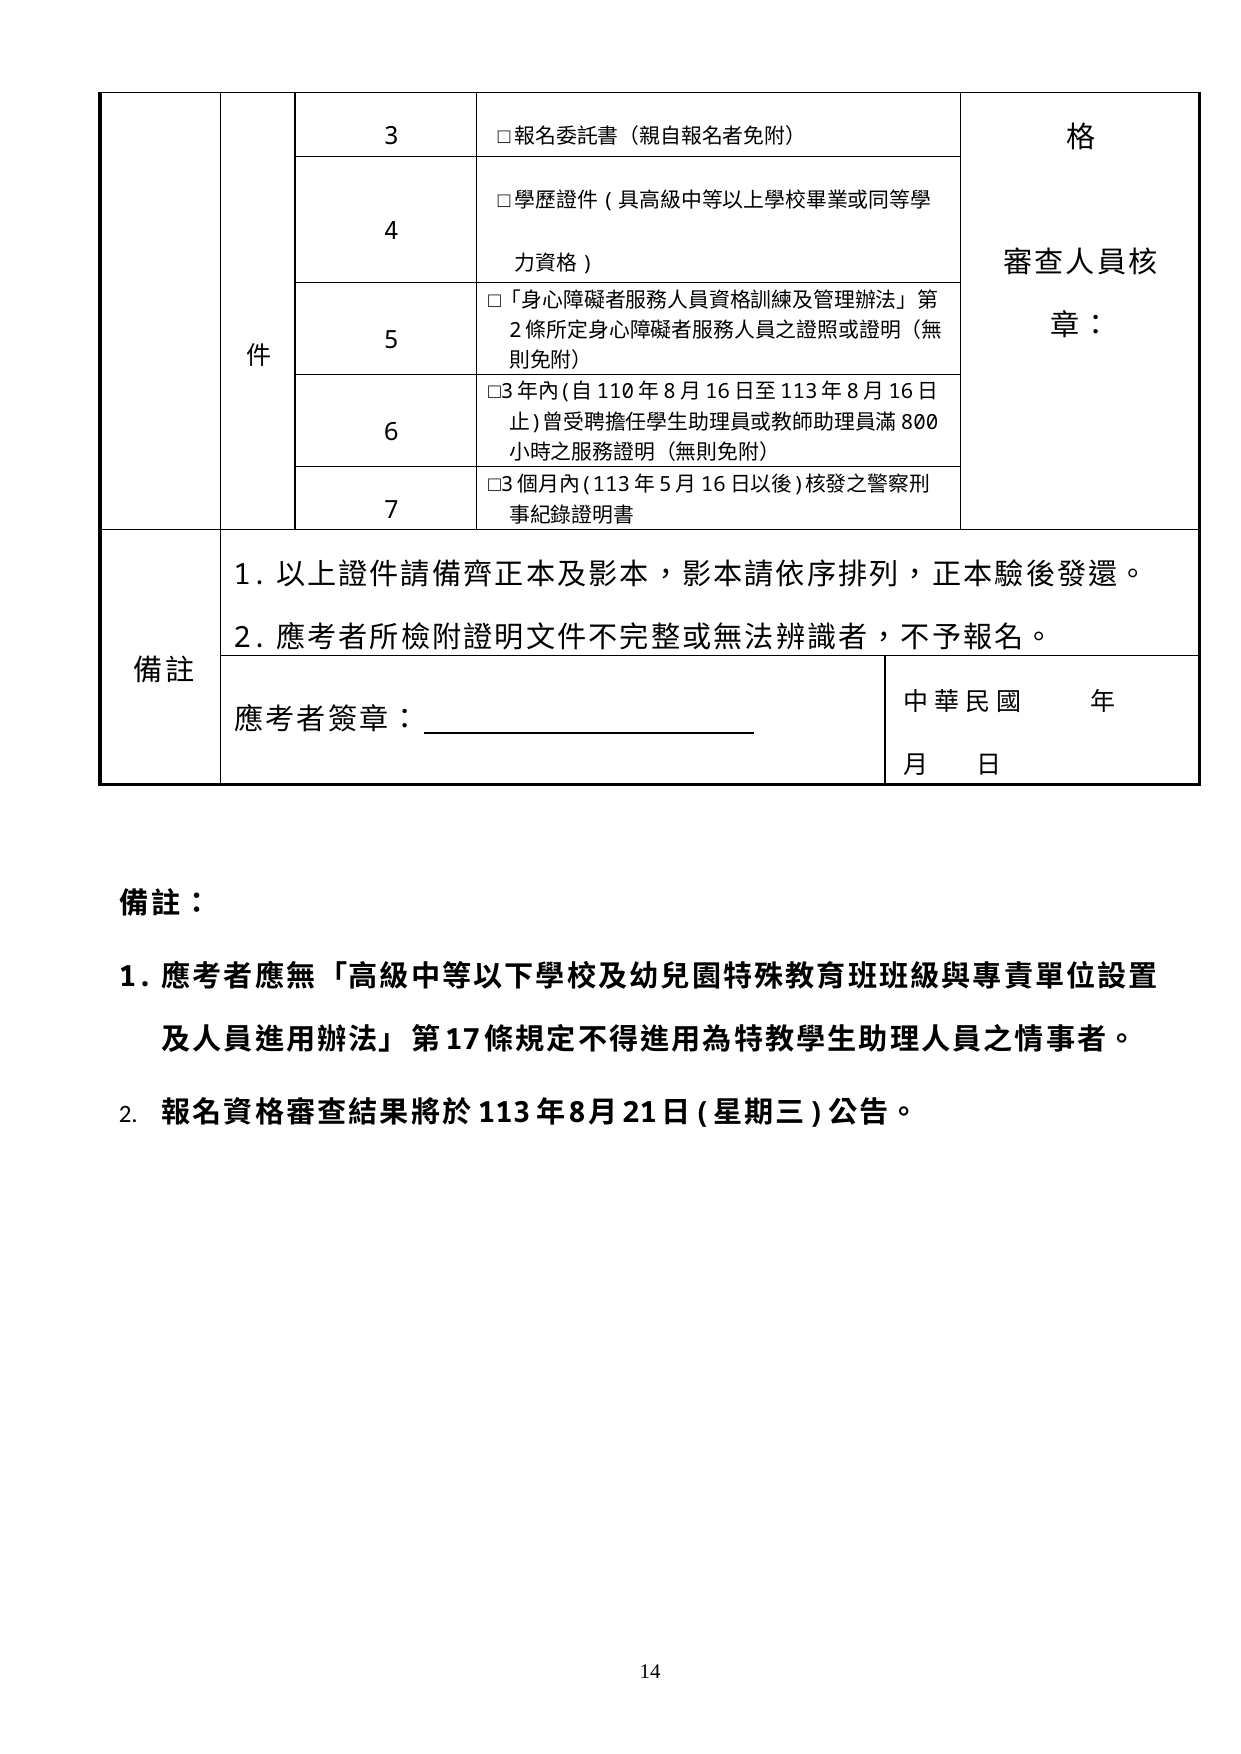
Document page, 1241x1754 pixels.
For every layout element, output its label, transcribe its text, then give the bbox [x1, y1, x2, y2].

table_cell □學歷證件(具高級中等以上學校畢業或同等學力資格) [477, 157, 960, 282]
table_cell 3 [296, 93, 476, 156]
table_cell 5 [296, 283, 476, 374]
list 應考者應無「高級中等以下學校及幼兒園特殊教育班班級與專責單位設置及人員進用辦法」第17條規定不得進用為特教學生助理人員之情事者。 [118, 932, 1181, 1057]
text 備註： [118, 859, 1181, 922]
table_cell □報名委託書（親自報名者免附） [477, 93, 960, 156]
table_cell □3年內(自110年8月16日至113年8月16日止)曾受聘擔任學生助理員或教師助理員滿800小時之服務證明（無則免附） [477, 375, 960, 466]
list 報名資格審查結果將於113年8月21日(星期三)公告。 [118, 1068, 1181, 1130]
table_cell 4 [296, 157, 476, 282]
table_cell □「身心障礙者服務人員資格訓練及管理辦法」第2條所定身心障礙者服務人員之證照或證明（無則免附） [477, 283, 960, 374]
table_cell 件 [221, 93, 294, 529]
table_cell 7 [296, 467, 476, 529]
table_cell □3個月內(113年5月16日以後)核發之警察刑事紀錄證明書 [477, 467, 960, 529]
table_cell 6 [296, 375, 476, 466]
table_cell 備註 [102, 530, 220, 783]
table_cell 格 審查人員核章： [961, 93, 1198, 529]
table_cell 以上證件請備齊正本及影本，影本請依序排列，正本驗後發還。 應考者所檢附證明文件不完整或無法辨識者，不予報名。 [221, 530, 1198, 655]
table_cell 應考者簽章： [221, 656, 884, 783]
table_cell [102, 93, 220, 529]
table_cell 中華民國 年 月 日 [886, 656, 1198, 783]
